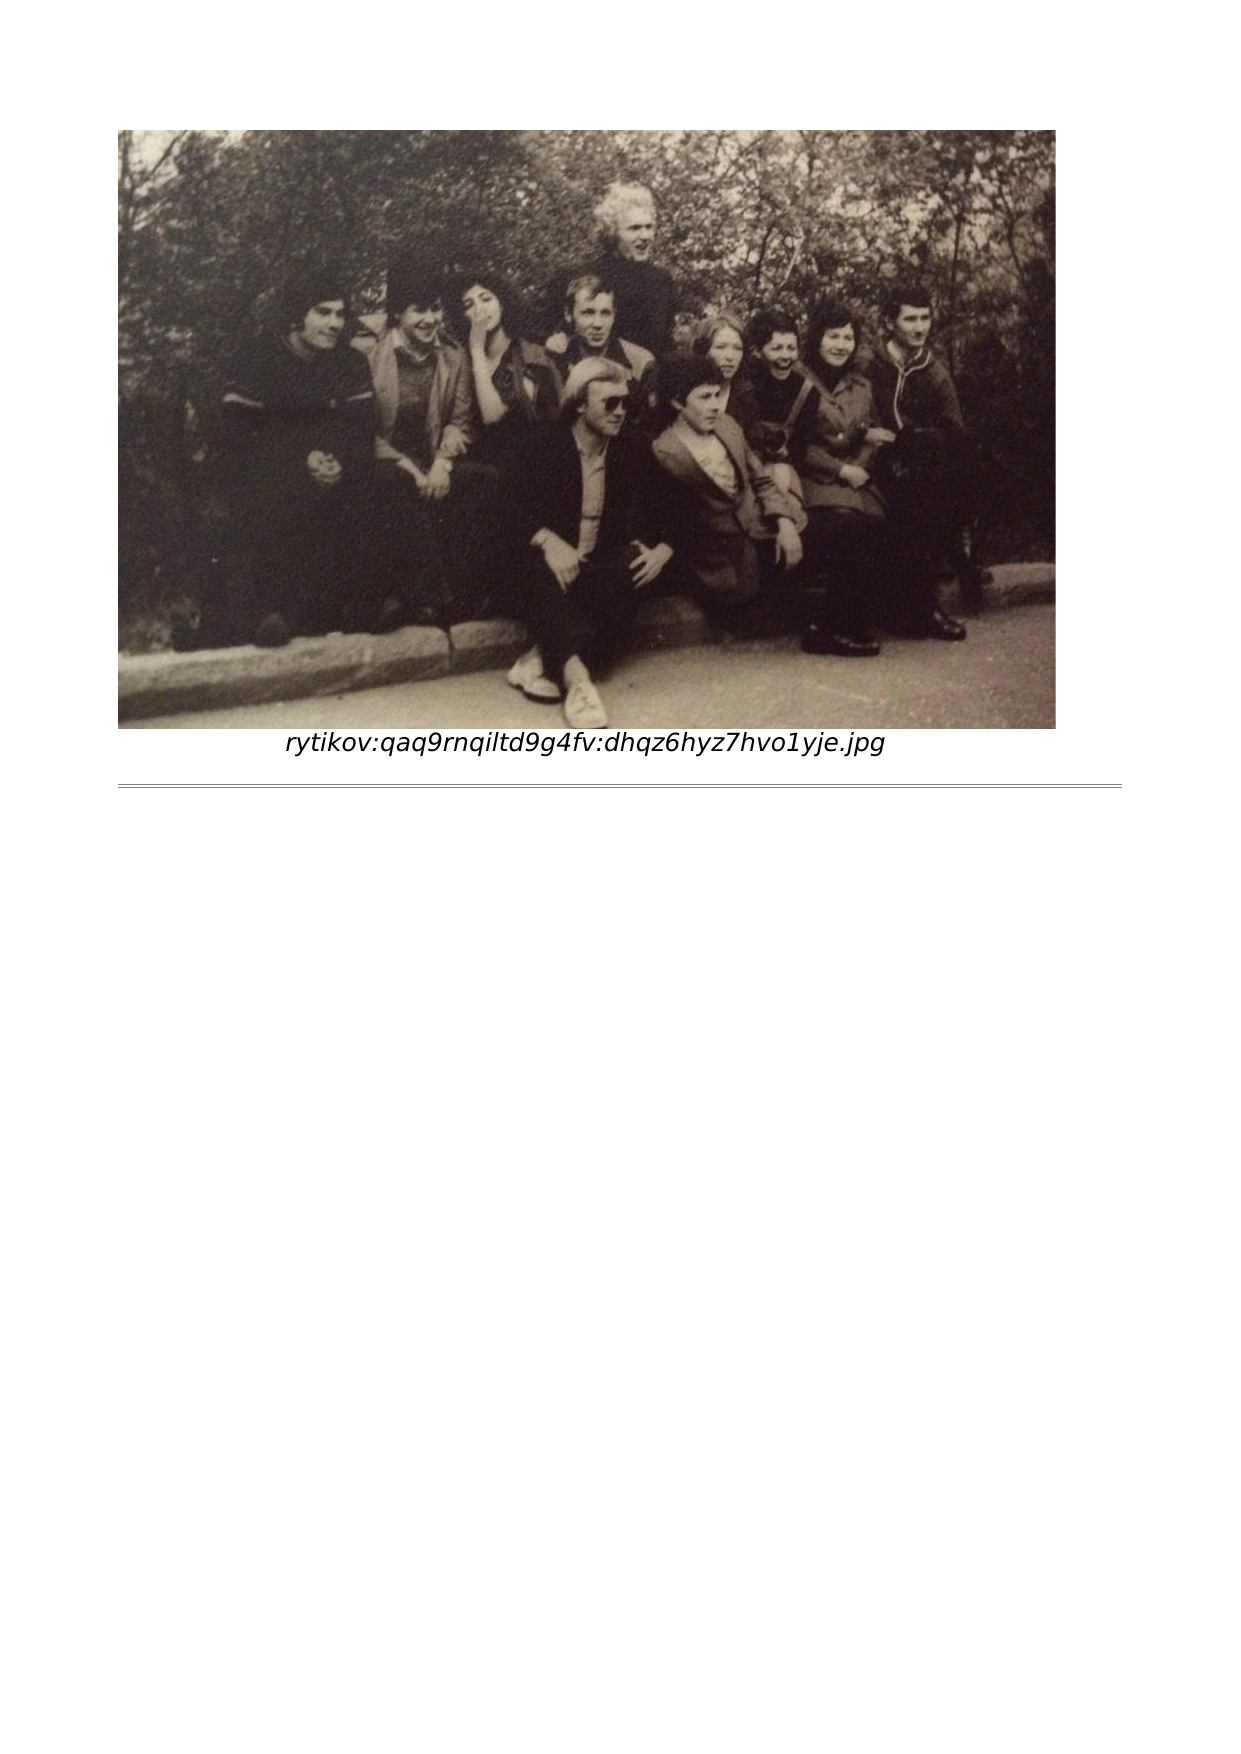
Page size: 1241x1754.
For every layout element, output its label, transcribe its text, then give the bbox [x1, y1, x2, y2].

text rytikov:qaq9rnqiltd9g4fv:dhqz6hyz7hvo1yje.jpg [118, 729, 1056, 757]
picture [118, 130, 1056, 729]
